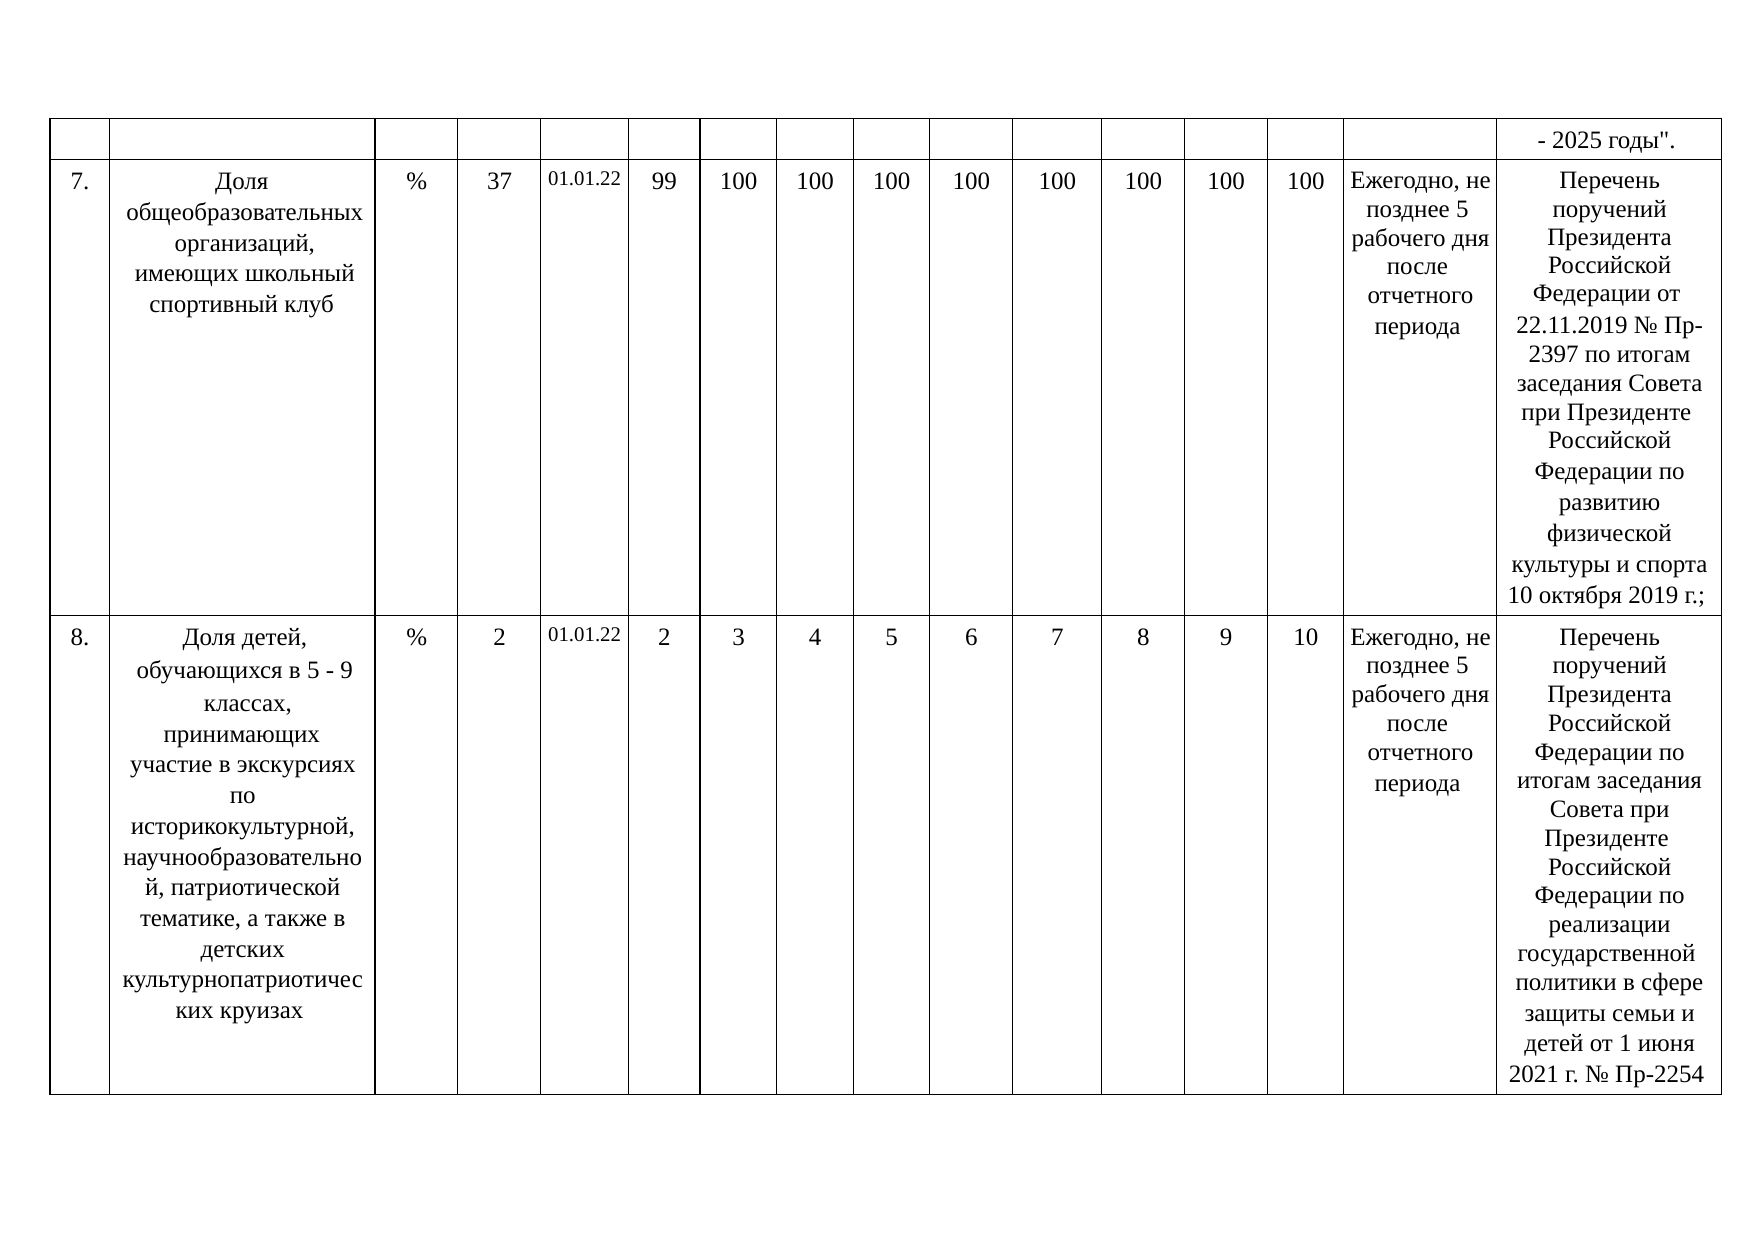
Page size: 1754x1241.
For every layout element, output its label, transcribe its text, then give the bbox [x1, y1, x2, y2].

table_cell - 2025 годы". [1497, 119, 1721, 159]
table_cell 100 [930, 160, 1012, 615]
table_cell [854, 119, 929, 159]
table_cell Ежегодно, не позднее 5 рабочего дня после отчетного периода [1344, 616, 1496, 1093]
table_cell 100 [777, 160, 853, 615]
table_cell [376, 119, 457, 159]
table_cell - [458, 119, 540, 159]
table_cell [1268, 119, 1343, 159]
table_cell 100 [1185, 160, 1267, 615]
table_cell - [701, 119, 776, 159]
table_cell 100 [701, 160, 776, 615]
table_cell 37 [458, 160, 540, 615]
table_cell [1102, 119, 1184, 159]
table_cell [930, 119, 1012, 159]
table_cell 4 [777, 616, 853, 1093]
table_cell 8. [51, 616, 109, 1093]
table_cell Доля детей, обучающихся в 5 - 9 классах, принимающих участие в экскурсиях по историкокультурной, научнообразовательной, патриотической тематике, а также в детских культурнопатриотических круизах [110, 616, 374, 1093]
table_cell Перечень поручений Президента Российской Федерации от 22.11.2019 № Пр-2397 по итогам заседания Совета при Президенте Российской Федерации по развитию физической культуры и спорта 10 октября 2019 г.; [1497, 160, 1721, 615]
table_cell % [376, 616, 457, 1093]
table_cell 3 [701, 616, 776, 1093]
table_cell 10 [1268, 616, 1343, 1093]
table_cell 2 [458, 616, 540, 1093]
table_cell [110, 119, 374, 159]
table_cell [1013, 119, 1101, 159]
table_cell 01.01.22 [541, 160, 628, 615]
table_cell 9 [1185, 616, 1267, 1093]
table_cell 99 [629, 160, 699, 615]
table_cell 100 [1102, 160, 1184, 615]
table_cell 7. [51, 160, 109, 615]
table_cell 5 [854, 616, 929, 1093]
table_cell [51, 119, 109, 159]
table_cell [541, 119, 628, 159]
table_cell 7 [1013, 616, 1101, 1093]
table_cell [777, 119, 853, 159]
table_cell Перечень поручений Президента Российской Федерации по итогам заседания Совета при Президенте Российской Федерации по реализации государственной политики в сфере защиты семьи и детей от 1 июня 2021 г. № Пр-2254 [1497, 616, 1721, 1093]
table_cell 2 [629, 616, 699, 1093]
table_cell Доля общеобразовательных организаций, имеющих школьный спортивный клуб [110, 160, 374, 615]
table_cell [1185, 119, 1267, 159]
table_cell % [376, 160, 457, 615]
table_cell Ежегодно, не позднее 5 рабочего дня после отчетного периода [1344, 160, 1496, 615]
table_cell 8 [1102, 616, 1184, 1093]
table_cell 01.01.22 [541, 616, 628, 1093]
table_cell 100 [1268, 160, 1343, 615]
table_cell - [629, 119, 699, 159]
table_cell [1344, 119, 1496, 159]
table_cell 6 [930, 616, 1012, 1093]
table_cell 100 [854, 160, 929, 615]
table_cell 100 [1013, 160, 1101, 615]
